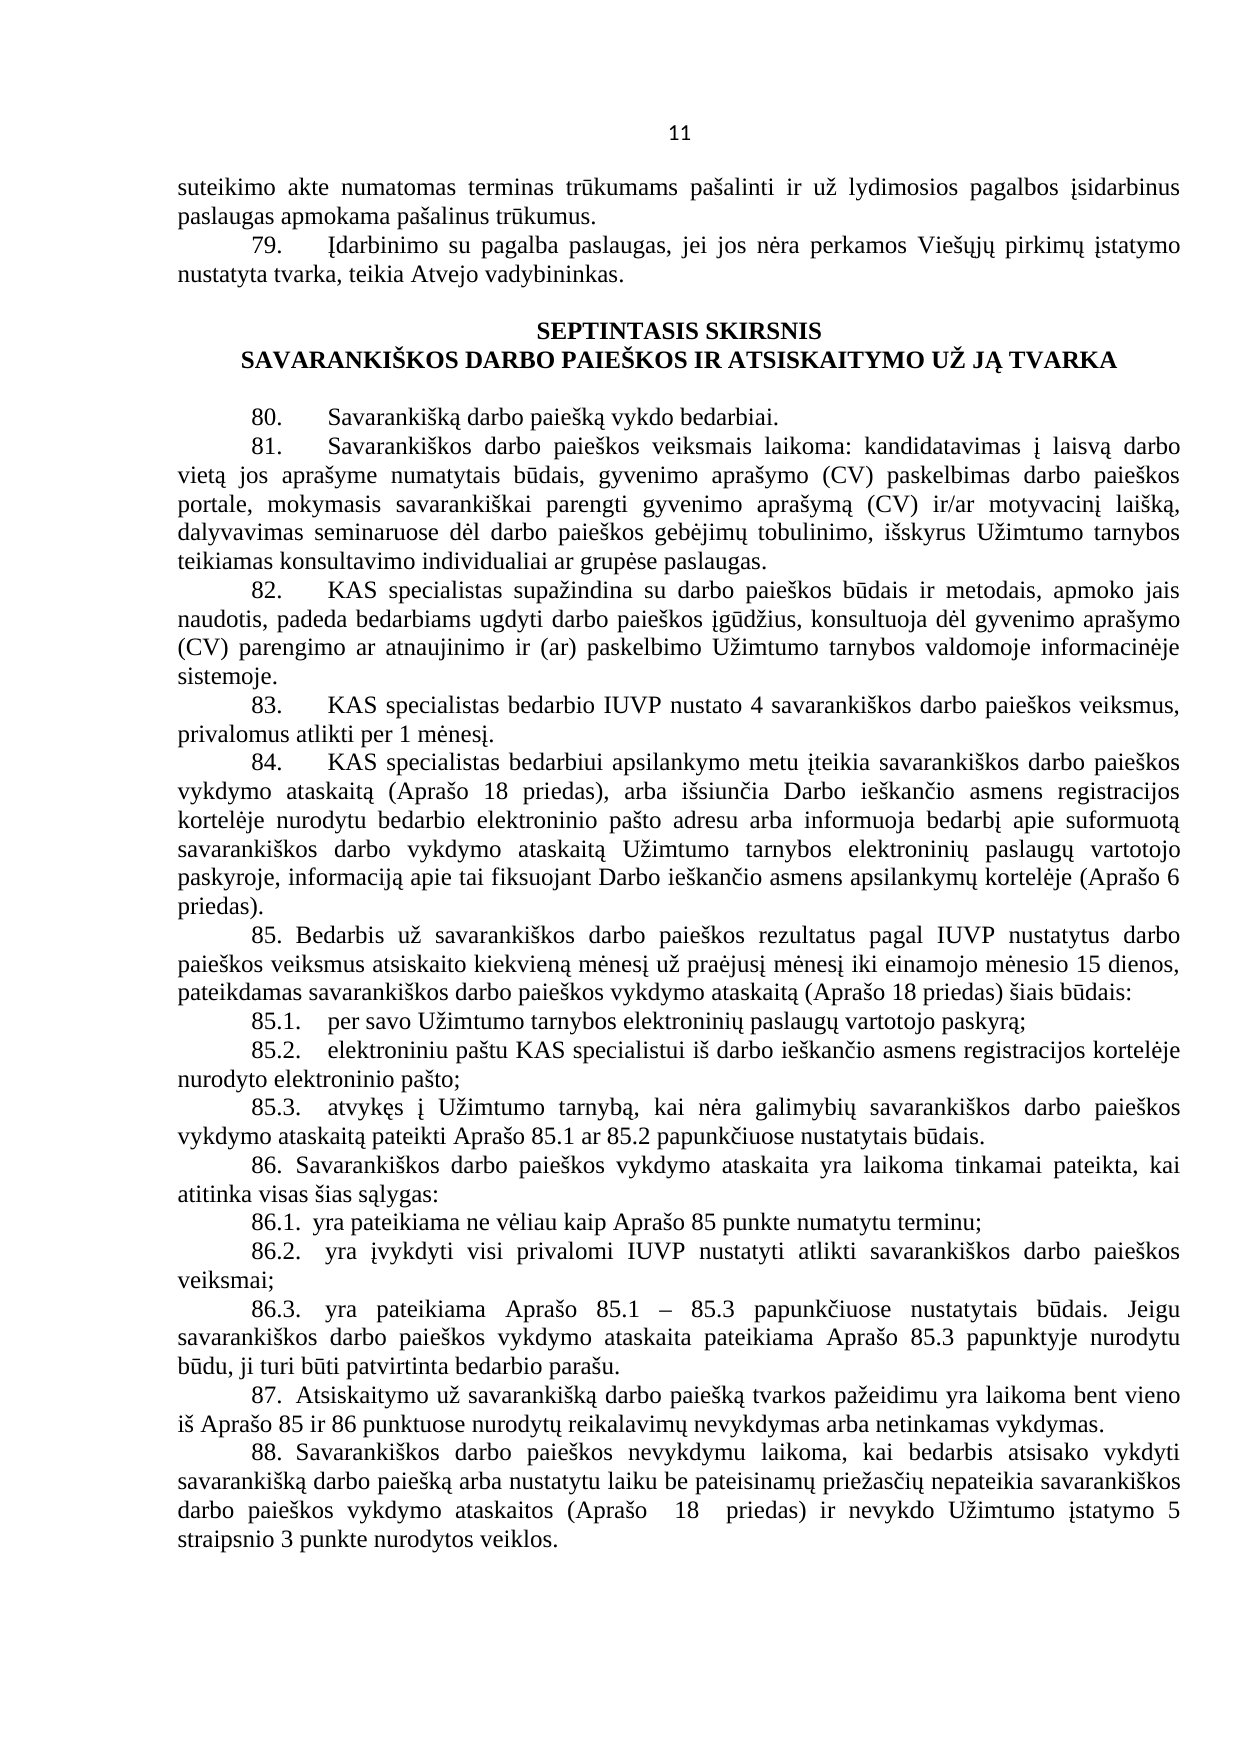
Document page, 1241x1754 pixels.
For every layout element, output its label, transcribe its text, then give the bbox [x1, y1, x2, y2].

text 86. Savarankiškos darbo paieškos vykdymo ataskaita yra laikoma tinkamai pateikta, kai atitinka visas šias sąlygas: [177, 1150, 1181, 1207]
text 85. Bedarbis už savarankiškos darbo paieškos rezultatus pagal IUVP nustatytus darbo paieškos veiksmus atsiskaito kiekvieną mėnesį už praėjusį mėnesį iki einamojo mėnesio 15 dienos, pateikdamas savarankiškos darbo paieškos vykdymo ataskaitą (Aprašo 18 priedas) šiais būdais: [177, 920, 1181, 1006]
text 83. KAS specialistas bedarbio IUVP nustato 4 savarankiškos darbo paieškos veiksmus, privalomus atlikti per 1 mėnesį. [177, 690, 1181, 747]
text 88. Savarankiškos darbo paieškos nevykdymu laikoma, kai bedarbis atsisako vykdyti savarankišką darbo paiešką arba nustatytu laiku be pateisinamų priežasčių nepateikia savarankiškos darbo paieškos vykdymo ataskaitos (Aprašo 18 priedas) ir nevykdo Užimtumo įstatymo 5 straipsnio 3 punkte nurodytos veiklos. [177, 1437, 1181, 1552]
text SEPTINTASIS SKIRSNIS [177, 316, 1181, 345]
text 86.3. yra pateikiama Aprašo 85.1 – 85.3 papunkčiuose nustatytais būdais. Jeigu savarankiškos darbo paieškos vykdymo ataskaita pateikiama Aprašo 85.3 papunktyje nurodytu būdu, ji turi būti patvirtinta bedarbio parašu. [177, 1294, 1181, 1380]
text 86.2. yra įvykdyti visi privalomi IUVP nustatyti atlikti savarankiškos darbo paieškos veiksmai; [177, 1236, 1181, 1294]
text 84. KAS specialistas bedarbiui apsilankymo metu įteikia savarankiškos darbo paieškos vykdymo ataskaitą (Aprašo 18 priedas), arba išsiunčia Darbo ieškančio asmens registracijos kortelėje nurodytu bedarbio elektroninio pašto adresu arba informuoja bedarbį apie suformuotą savarankiškos darbo vykdymo ataskaitą Užimtumo tarnybos elektroninių paslaugų vartotojo paskyroje, informaciją apie tai fiksuojant Darbo ieškančio asmens apsilankymų kortelėje (Aprašo 6 priedas). [177, 747, 1181, 920]
text 85.3. atvykęs į Užimtumo tarnybą, kai nėra galimybių savarankiškos darbo paieškos vykdymo ataskaitą pateikti Aprašo 85.1 ar 85.2 papunkčiuose nustatytais būdais. [177, 1092, 1181, 1150]
text 79. Įdarbinimo su pagalba paslaugas, jei jos nėra perkamos Viešųjų pirkimų įstatymo nustatyta tvarka, teikia Atvejo vadybininkas. [177, 230, 1181, 287]
text 87. Atsiskaitymo už savarankišką darbo paiešką tvarkos pažeidimu yra laikoma bent vieno iš Aprašo 85 ir 86 punktuose nurodytų reikalavimų nevykdymas arba netinkamas vykdymas. [177, 1380, 1181, 1437]
text SAVARANKIŠKOS DARBO PAIEŠKOS IR ATSISKAITYMO UŽ JĄ TVARKA [177, 345, 1181, 374]
text suteikimo akte numatomas terminas trūkumams pašalinti ir už lydimosios pagalbos įsidarbinus paslaugas apmokama pašalinus trūkumus. [177, 172, 1181, 230]
text 80. Savarankišką darbo paiešką vykdo bedarbiai. [177, 402, 1181, 431]
text 86.1. yra pateikiama ne vėliau kaip Aprašo 85 punkte numatytu terminu; [251, 1207, 1181, 1236]
text 81. Savarankiškos darbo paieškos veiksmais laikoma: kandidatavimas į laisvą darbo vietą jos aprašyme numatytais būdais, gyvenimo aprašymo (CV) paskelbimas darbo paieškos portale, mokymasis savarankiškai parengti gyvenimo aprašymą (CV) ir/ar motyvacinį laišką, dalyvavimas seminaruose dėl darbo paieškos gebėjimų tobulinimo, išskyrus Užimtumo tarnybos teikiamas konsultavimo individualiai ar grupėse paslaugas. [177, 431, 1181, 575]
text 85.2. elektroniniu paštu KAS specialistui iš darbo ieškančio asmens registracijos kortelėje nurodyto elektroninio pašto; [177, 1035, 1181, 1092]
text 82. KAS specialistas supažindina su darbo paieškos būdais ir metodais, apmoko jais naudotis, padeda bedarbiams ugdyti darbo paieškos įgūdžius, konsultuoja dėl gyvenimo aprašymo (CV) parengimo ar atnaujinimo ir (ar) paskelbimo Užimtumo tarnybos valdomoje informacinėje sistemoje. [177, 575, 1181, 690]
text 85.1. per savo Užimtumo tarnybos elektroninių paslaugų vartotojo paskyrą; [177, 1006, 1181, 1035]
